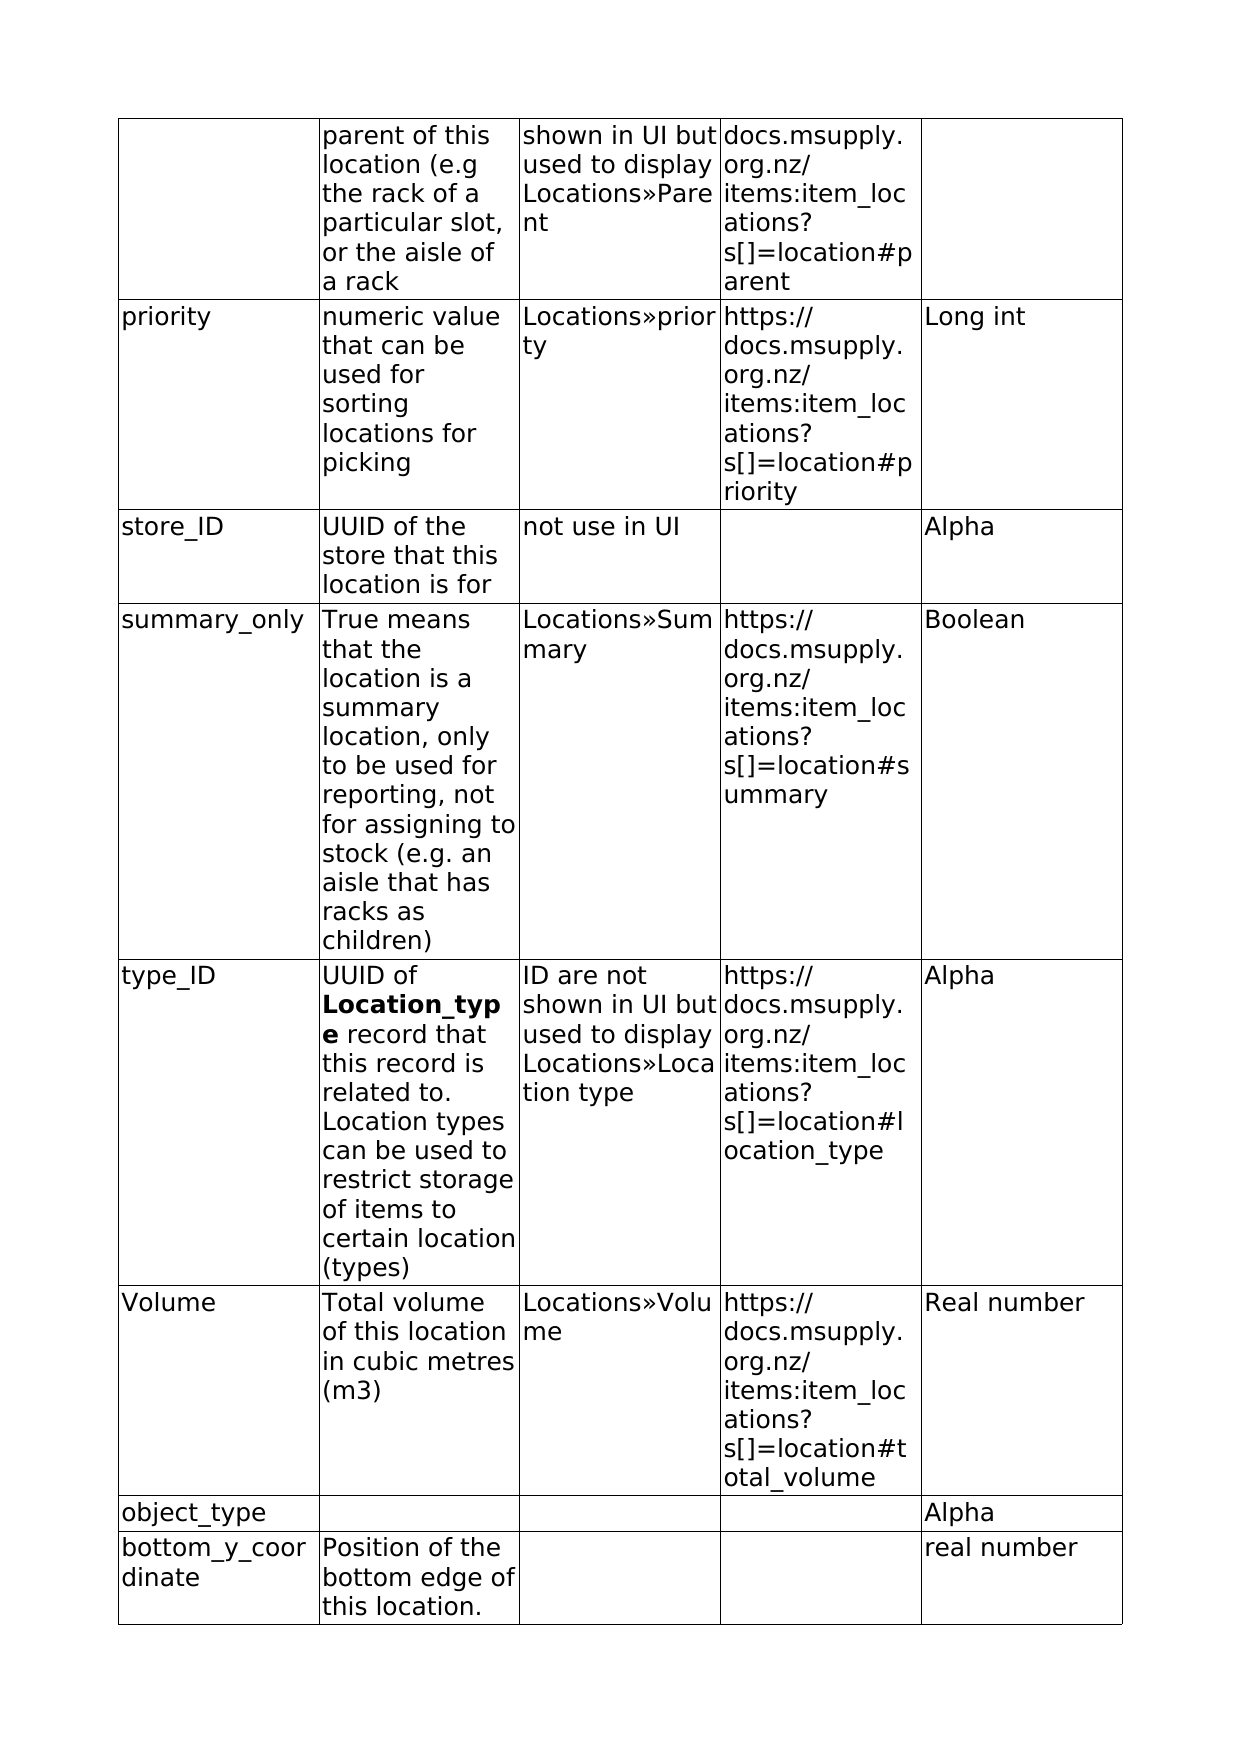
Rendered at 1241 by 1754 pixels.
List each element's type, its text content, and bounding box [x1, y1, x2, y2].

table_cell Boolean [922, 604, 1122, 958]
table_cell [119, 119, 319, 299]
table_cell https://docs.msupply.org.nz/items:item_locations?s[]=location#location_type [721, 960, 921, 1285]
table_cell real number [922, 1532, 1122, 1624]
table_cell [922, 119, 1122, 299]
table_cell UUID of Location_type record that this record is related to. Location types can be used to restrict storage of items to certain location (types) [320, 960, 519, 1285]
table_cell store_ID [119, 510, 319, 603]
table_cell UUID of the store that this location is for [320, 510, 519, 603]
table_cell object_type [119, 1496, 319, 1531]
table_cell priority [119, 300, 319, 509]
table_cell True means that the location is a summary location, only to be used for reporting, not for assigning to stock (e.g. an aisle that has racks as children) [320, 604, 519, 958]
table_cell Alpha [922, 1496, 1122, 1531]
table_cell type_ID [119, 960, 319, 1285]
table_cell Long int [922, 300, 1122, 509]
table_cell [520, 1496, 720, 1531]
table_cell docs.msupply.org.nz/items:item_locations?s[]=location#parent [721, 119, 921, 299]
table_cell https://docs.msupply.org.nz/items:item_locations?s[]=location#total_volume [721, 1286, 921, 1495]
table_cell summary_only [119, 604, 319, 958]
table_cell Locations»Summary [520, 604, 720, 958]
table_cell [721, 1496, 921, 1531]
table_cell numeric value that can be used for sorting locations for picking [320, 300, 519, 509]
table_cell [721, 510, 921, 603]
table_cell https://docs.msupply.org.nz/items:item_locations?s[]=location#summary [721, 604, 921, 958]
table_cell Alpha [922, 510, 1122, 603]
table_cell Real number [922, 1286, 1122, 1495]
table_cell [320, 1496, 519, 1531]
table_cell Position of the bottom edge of this location. [320, 1532, 519, 1624]
table_cell [721, 1532, 921, 1624]
table_cell Total volume of this location in cubic metres (m3) [320, 1286, 519, 1495]
table_cell Locations»Volume [520, 1286, 720, 1495]
table_cell Locations»priorty [520, 300, 720, 509]
table_cell parent of this location (e.g the rack of a particular slot, or the aisle of a rack [320, 119, 519, 299]
table_cell [520, 1532, 720, 1624]
table_cell https://docs.msupply.org.nz/items:item_locations?s[]=location#priority [721, 300, 921, 509]
table_cell ID are not shown in UI but used to display Locations»Location type [520, 960, 720, 1285]
table_cell Alpha [922, 960, 1122, 1285]
table_cell Volume [119, 1286, 319, 1495]
table_cell not use in UI [520, 510, 720, 603]
table_cell bottom_y_coordinate [119, 1532, 319, 1624]
table_cell shown in UI but used to display Locations»Parent [520, 119, 720, 299]
